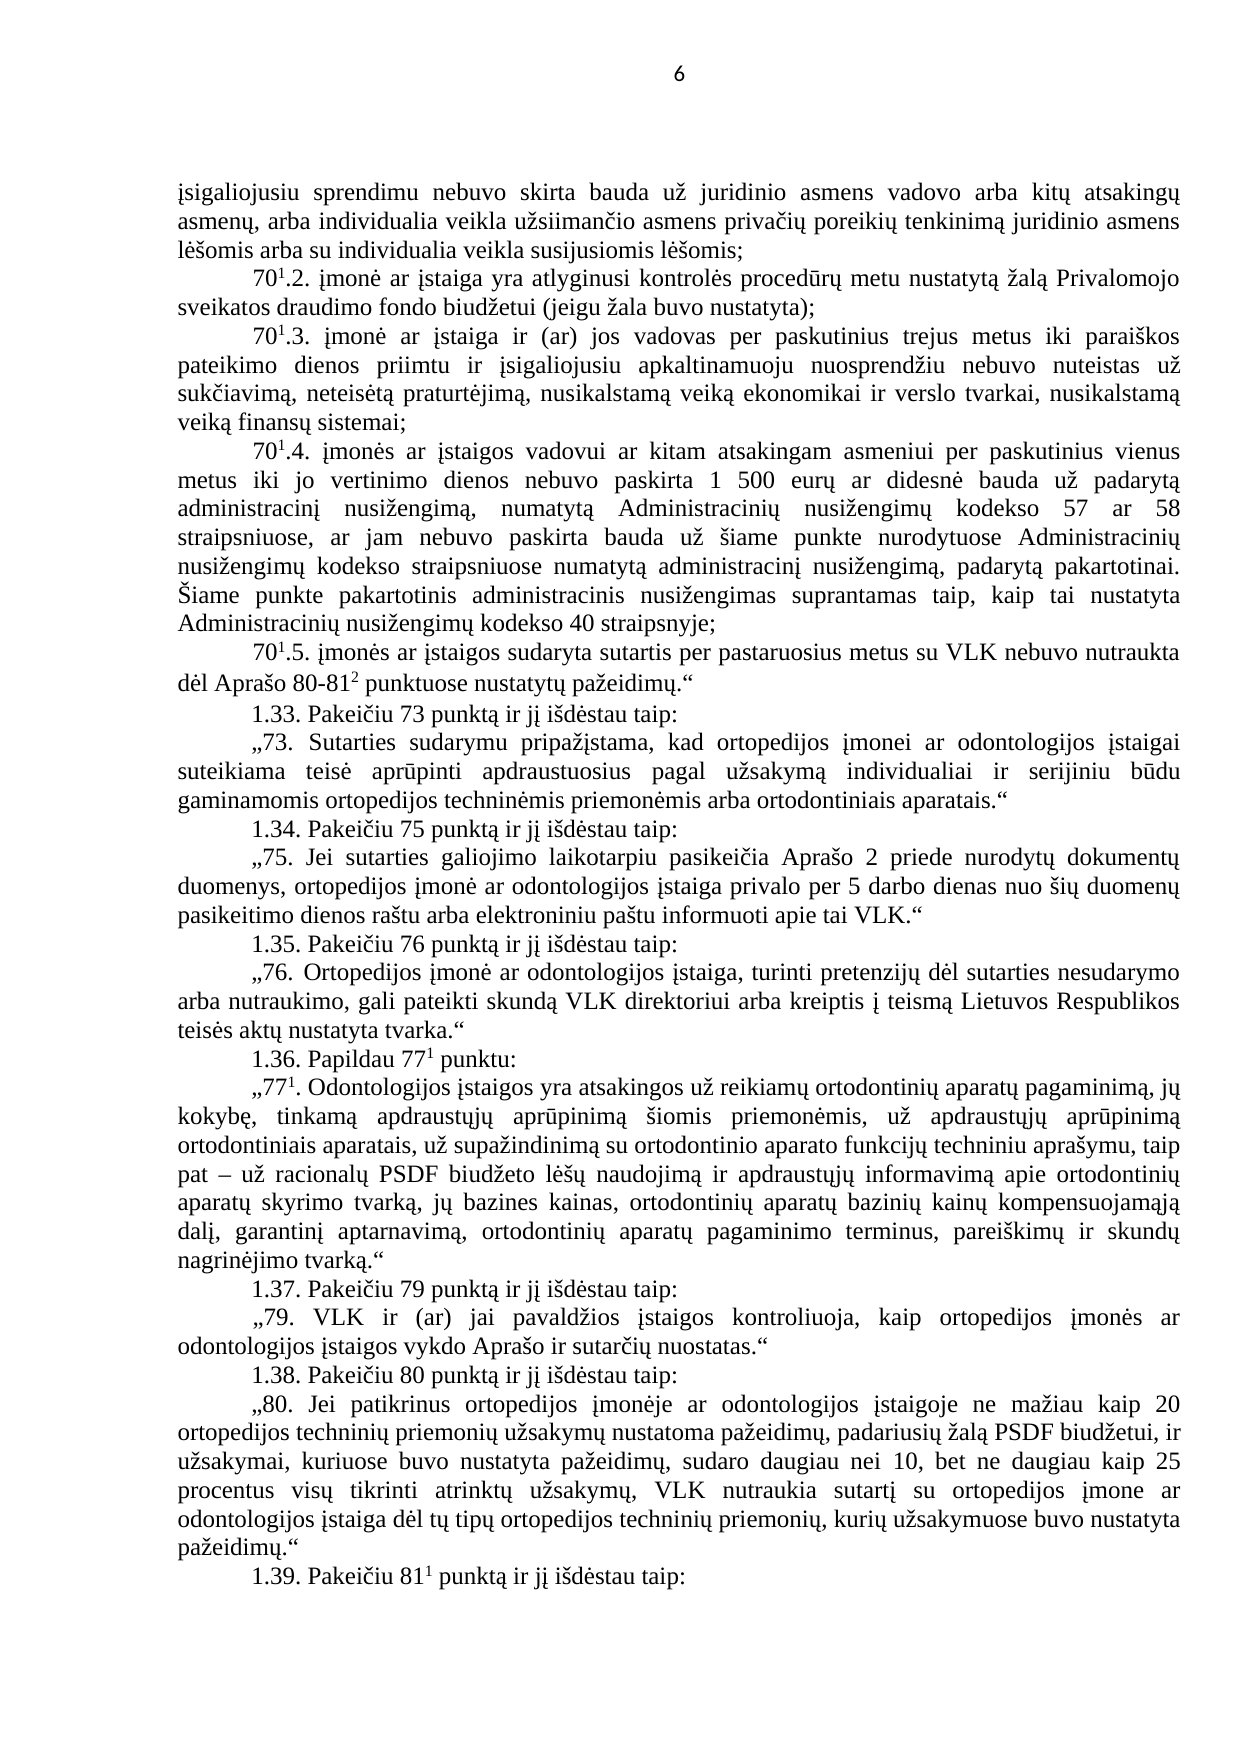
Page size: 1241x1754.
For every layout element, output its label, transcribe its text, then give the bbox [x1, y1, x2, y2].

text įsigaliojusiu sprendimu nebuvo skirta bauda už juridinio asmens vadovo arba kitų atsakingų asmenų, arba individualia veikla užsiimančio asmens privačių poreikių tenkinimą juridinio asmens lėšomis arba su individualia veikla susijusiomis lėšomis; [177, 177, 1181, 263]
text 1.38. Pakeičiu 80 punktą ir jį išdėstau taip: [177, 1360, 1181, 1389]
text „771. Odontologijos įstaigos yra atsakingos už reikiamų ortodontinių aparatų pagaminimą, jų kokybę, tinkamą apdraustųjų aprūpinimą šiomis priemonėmis, už apdraustųjų aprūpinimą ortodontiniais aparatais, už supažindinimą su ortodontinio aparato funkcijų techniniu aprašymu, taip pat – už racionalų PSDF biudžeto lėšų naudojimą ir apdraustųjų informavimą apie ortodontinių aparatų skyrimo tvarką, jų bazines kainas, ortodontinių aparatų bazinių kainų kompensuojamąją dalį, garantinį aptarnavimą, ortodontinių aparatų pagaminimo terminus, pareiškimų ir skundų nagrinėjimo tvarką.“ [177, 1072, 1181, 1274]
text 701.5. įmonės ar įstaigos sudaryta sutartis per pastaruosius metus su VLK nebuvo nutraukta dėl Aprašo 80-812 punktuose nustatytų pažeidimų.“ [177, 637, 1181, 697]
text 1.33. Pakeičiu 73 punktą ir jį išdėstau taip: [177, 699, 1181, 727]
text „73. Sutarties sudarymu pripažįstama, kad ortopedijos įmonei ar odontologijos įstaigai suteikiama teisė aprūpinti apdraustuosius pagal užsakymą individualiai ir serijiniu būdu gaminamomis ortopedijos techninėmis priemonėmis arba ortodontiniais aparatais.“ [177, 727, 1181, 814]
text 1.37. Pakeičiu 79 punktą ir jį išdėstau taip: [177, 1274, 1181, 1302]
text „79. VLK ir (ar) jai pavaldžios įstaigos kontroliuoja, kaip ortopedijos įmonės ar odontologijos įstaigos vykdo Aprašo ir sutarčių nuostatas.“ [177, 1302, 1181, 1360]
text 701.4. įmonės ar įstaigos vadovui ar kitam atsakingam asmeniui per paskutinius vienus metus iki jo vertinimo dienos nebuvo paskirta 1 500 eurų ar didesnė bauda už padarytą administracinį nusižengimą, numatytą Administracinių nusižengimų kodekso 57 ar 58 straipsniuose, ar jam nebuvo paskirta bauda už šiame punkte nurodytuose Administracinių nusižengimų kodekso straipsniuose numatytą administracinį nusižengimą, padarytą pakartotinai. Šiame punkte pakartotinis administracinis nusižengimas suprantamas taip, kaip tai nustatyta Administracinių nusižengimų kodekso 40 straipsnyje; [177, 436, 1181, 637]
text „80. Jei patikrinus ortopedijos įmonėje ar odontologijos įstaigoje ne mažiau kaip 20 ortopedijos techninių priemonių užsakymų nustatoma pažeidimų, padariusių žalą PSDF biudžetui, ir užsakymai, kuriuose buvo nustatyta pažeidimų, sudaro daugiau nei 10, bet ne daugiau kaip 25 procentus visų tikrinti atrinktų užsakymų, VLK nutraukia sutartį su ortopedijos įmone ar odontologijos įstaiga dėl tų tipų ortopedijos techninių priemonių, kurių užsakymuose buvo nustatyta pažeidimų.“ [177, 1389, 1181, 1561]
text 701.2. įmonė ar įstaiga yra atlyginusi kontrolės procedūrų metu nustatytą žalą Privalomojo sveikatos draudimo fondo biudžetui (jeigu žala buvo nustatyta); [177, 263, 1181, 321]
text „75. Jei sutarties galiojimo laikotarpiu pasikeičia Aprašo 2 priede nurodytų dokumentų duomenys, ortopedijos įmonė ar odontologijos įstaiga privalo per 5 darbo dienas nuo šių duomenų pasikeitimo dienos raštu arba elektroniniu paštu informuoti apie tai VLK.“ [177, 842, 1181, 929]
text 1.34. Pakeičiu 75 punktą ir jį išdėstau taip: [177, 814, 1181, 842]
text 1.36. Papildau 771 punktu: [177, 1044, 1181, 1072]
text 1.35. Pakeičiu 76 punktą ir jį išdėstau taip: [177, 929, 1181, 957]
text „76. Ortopedijos įmonė ar odontologijos įstaiga, turinti pretenzijų dėl sutarties nesudarymo arba nutraukimo, gali pateikti skundą VLK direktoriui arba kreiptis į teismą Lietuvos Respublikos teisės aktų nustatyta tvarka.“ [177, 957, 1181, 1044]
text 701.3. įmonė ar įstaiga ir (ar) jos vadovas per paskutinius trejus metus iki paraiškos pateikimo dienos priimtu ir įsigaliojusiu apkaltinamuoju nuosprendžiu nebuvo nuteistas už sukčiavimą, neteisėtą praturtėjimą, nusikalstamą veiką ekonomikai ir verslo tvarkai, nusikalstamą veiką finansų sistemai; [177, 321, 1181, 436]
text 1.39. Pakeičiu 811 punktą ir jį išdėstau taip: [177, 1561, 1181, 1590]
